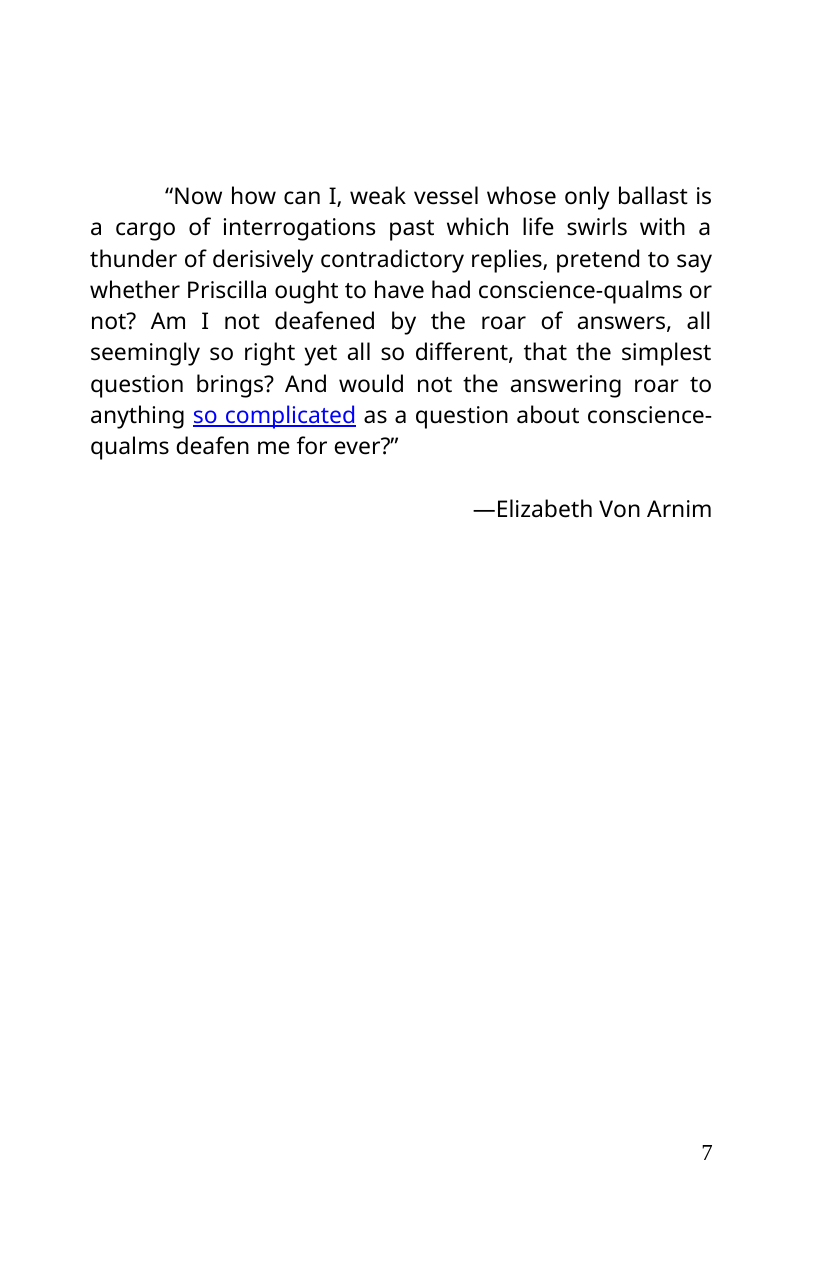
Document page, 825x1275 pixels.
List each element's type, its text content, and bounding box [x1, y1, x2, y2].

text —Elizabeth Von Arnim [90, 492, 712, 524]
text “Now how can I, weak vessel whose only ballast is a cargo of interrogations past which life swirls with a thunder of derisively contradictory replies, pretend to say whether Priscilla ought to have had conscience-qualms or not? Am I not deafened by the roar of answers, all seemingly so right yet all so different, that the simplest question brings? And would not the answering roar to anything so complicated as a question about conscience-qualms deafen me for ever?” [90, 180, 712, 461]
